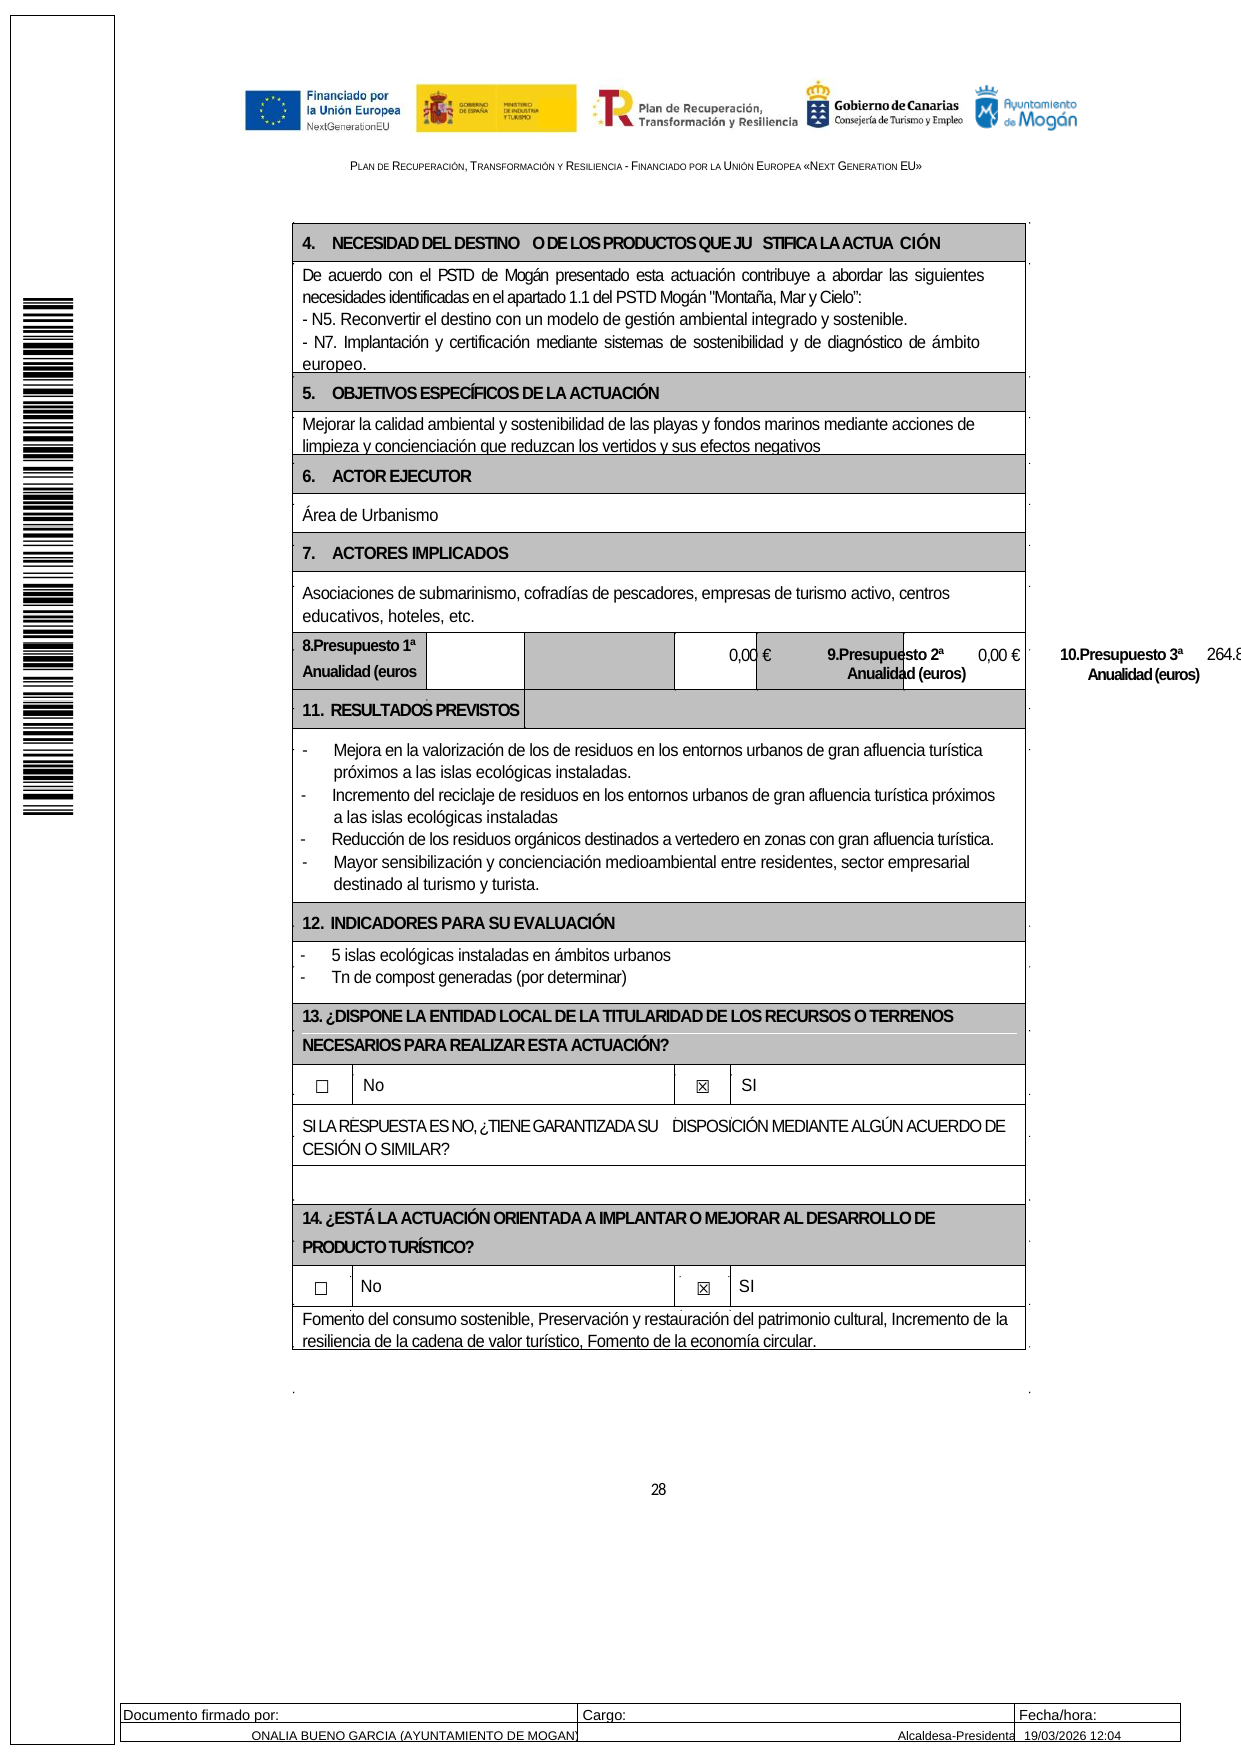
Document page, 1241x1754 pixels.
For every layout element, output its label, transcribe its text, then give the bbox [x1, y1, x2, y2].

table_cell [895, 1065, 904, 1104]
table_cell [417, 1266, 426, 1306]
table_cell [1017, 412, 1025, 454]
table_header STIFICA LA ACTUA [757, 224, 895, 261]
table_cell [731, 494, 757, 532]
table_cell [1017, 262, 1025, 372]
table_cell [666, 1235, 675, 1265]
table_cell [534, 1266, 666, 1306]
table_cell [525, 690, 534, 728]
table_cell [666, 533, 675, 571]
table_cell [293, 262, 302, 372]
table_cell [524, 533, 534, 571]
table_cell [731, 455, 757, 493]
table_cell 12. INDICADORES PARA SU EVALUACIÓN [302, 903, 666, 941]
table_cell ☐ [302, 1065, 352, 1104]
table_cell [426, 1166, 524, 1204]
table_cell SI [731, 1266, 757, 1306]
table_cell [766, 533, 895, 571]
table_cell [1017, 373, 1025, 411]
table_cell [1017, 455, 1025, 493]
table_cell 11. RESULTADOS PREVISTOS [302, 690, 524, 728]
table_cell [534, 455, 666, 493]
table_cell [293, 494, 302, 532]
table_cell [293, 1166, 302, 1204]
table_cell [757, 1266, 766, 1306]
table_header 4. NECESIDAD DEL DESTINO [302, 224, 524, 261]
table_cell [731, 1166, 757, 1204]
table_header O DE LOS PRODUCTOS QUE JU [524, 224, 757, 261]
table_cell [353, 1166, 417, 1204]
table_cell [426, 1266, 524, 1306]
table_cell [1017, 690, 1025, 728]
table_cell [666, 1166, 675, 1204]
table_cell ☐ [302, 1266, 352, 1306]
table_cell [1017, 1266, 1025, 1306]
table_cell [675, 1166, 731, 1204]
table_cell [731, 373, 757, 411]
table_cell [666, 494, 675, 532]
table_cell [757, 942, 766, 1002]
table_cell Mejora en la valorización de los de residuos en los entornos urbanos de gran afluencia turística próximos a las islas ecológicas instaladas. Incremento del reciclaje de residuos en los entornos urbanos de gran afluencia turística próximos a las islas ecológicas instaladas Reducción de los residuos orgánicos destinados a vertedero en zonas con gran afluencia turística. Mayor sensibilización y concienciación medioambiental entre residentes, sector empresarial destinado al turismo y turista. [302, 729, 1017, 902]
table_cell [534, 1235, 666, 1265]
table_cell [426, 1065, 524, 1104]
table_cell [1017, 1065, 1025, 1104]
table_cell [1017, 1205, 1025, 1265]
table_cell [757, 373, 766, 411]
table_cell No [353, 1065, 417, 1104]
table_cell [293, 942, 302, 1002]
table_cell [293, 373, 302, 411]
table_cell [731, 942, 757, 1002]
table_cell [675, 373, 731, 411]
table_cell [675, 633, 731, 689]
table_cell [904, 690, 1017, 728]
table_cell [666, 690, 675, 728]
table_cell [302, 1166, 352, 1204]
table_cell 7. ACTORES IMPLICADOS [302, 533, 524, 571]
table_cell [766, 903, 895, 941]
table_cell [743, 650, 748, 660]
table_cell De acuerdo con el PSTD de Mogán presentado esta actuación contribuye a abordar las siguientes necesidades identificadas en el apartado 1.1 del PSTD Mogán "Montaña, Mar y Cielo”: - N5. Reconvertir el destino con un modelo de gestión ambiental integrado y sostenible. - N7. Implantación y certificación mediante sistemas de sostenibilidad y de diagnóstico de ámbito europeo. [302, 262, 1017, 372]
table_header Documento firmado por: [121, 1704, 577, 1722]
table_cell Anualidad (euros [302, 661, 417, 689]
table_cell [895, 1166, 904, 1204]
table_cell 8.Presupuesto 1ª [302, 633, 417, 661]
table_cell [1017, 494, 1025, 532]
table_cell [666, 633, 674, 689]
table_cell [293, 1105, 302, 1165]
table_cell [1017, 572, 1025, 632]
table_cell 5 islas ecológicas instaladas en ámbitos urbanos Tn de compost generadas (por determinar) [302, 942, 675, 1002]
table_cell [525, 633, 534, 689]
table_cell [1017, 1105, 1025, 1165]
table_cell [766, 1266, 895, 1306]
picture [21, 296, 75, 818]
table_cell [675, 942, 731, 1002]
table_cell [766, 373, 895, 411]
table_cell [731, 650, 736, 660]
table_cell [534, 494, 666, 532]
table_cell [751, 650, 756, 660]
table_cell [293, 1266, 302, 1306]
table_cell [757, 1065, 766, 1104]
table_cell [675, 455, 731, 493]
table_cell [904, 1266, 1017, 1306]
table_cell [417, 1065, 426, 1104]
table_cell [895, 533, 904, 571]
table_cell [731, 1235, 757, 1265]
table_cell [895, 1266, 904, 1306]
table_cell [1017, 729, 1025, 902]
table_cell [731, 533, 757, 571]
table_cell [534, 633, 666, 661]
table_cell DISPOSICIÓN MEDIANTE ALGÚN ACUERDO DE [666, 1105, 1017, 1165]
table_cell [895, 690, 904, 728]
table_cell [757, 533, 766, 571]
table_cell [666, 455, 675, 493]
table_cell [524, 455, 534, 493]
table_cell [1017, 942, 1025, 1002]
table_header [293, 224, 302, 261]
table_cell [731, 690, 757, 728]
table_cell SI LA RESPUESTA ES NO, ¿TIENE GARANTIZADA SU CESIÓN O SIMILAR? [302, 1105, 666, 1165]
table_cell [895, 373, 904, 411]
table_cell [895, 1235, 904, 1265]
table_cell 5. OBJETIVOS ESPECÍFICOS DE LA ACTUACIÓN [302, 373, 666, 411]
table_cell [895, 942, 904, 1002]
table_cell Asociaciones de submarinismo, cofradías de pescadores, empresas de turismo activo, centros educativos, hoteles, etc. [302, 572, 1017, 632]
table_cell [1017, 1307, 1025, 1349]
table_cell [417, 1166, 426, 1204]
table_cell [904, 494, 1017, 532]
table_cell [904, 533, 1017, 571]
table_cell [293, 1065, 302, 1104]
table_cell [904, 1065, 1017, 1104]
table_cell [766, 1166, 895, 1204]
table_cell [904, 455, 1017, 493]
table_cell [904, 373, 1017, 411]
table_cell [757, 1166, 766, 1204]
table_cell SI [731, 1065, 757, 1104]
table_cell [1017, 1166, 1025, 1204]
text 28 [651, 1481, 1188, 1499]
table_cell [757, 494, 766, 532]
table_cell PRODUCTO TURÍSTICO? [302, 1235, 524, 1265]
table_cell [766, 633, 895, 661]
table_cell [293, 412, 302, 454]
table_cell [675, 903, 731, 941]
table_cell Alcaldesa-Presidenta [578, 1723, 1014, 1741]
table_cell [895, 633, 903, 689]
table_cell No [353, 1266, 417, 1306]
table_cell 6. ACTOR EJECUTOR [302, 455, 524, 493]
table_cell [293, 533, 302, 571]
table_cell [757, 903, 766, 941]
table_cell 19/03/2026 12:04 [1015, 1723, 1180, 1741]
table_cell [524, 1266, 534, 1306]
table_cell [766, 661, 895, 689]
table_cell [293, 1205, 302, 1265]
table_cell [895, 1034, 904, 1064]
table_cell ☒ [675, 1266, 730, 1306]
table_cell [534, 533, 666, 571]
text PLAN DE RECUPERACIÓN, TRANSFORMACIÓN Y RESILIENCIA - FINANCIADO POR LA UNIÓN EUROPEA «NEXT GENERATION EU» [350, 157, 1188, 173]
table_cell [1017, 903, 1025, 941]
picture [229, 78, 969, 138]
table_cell [675, 533, 731, 571]
table_cell Fomento del consumo sostenible, Preservación y restauración del patrimonio cultural, Incremento de la resiliencia de la cadena de valor turístico, Fomento de la economía circular. [302, 1307, 1017, 1349]
table_cell [524, 494, 534, 532]
table_cell [666, 903, 675, 941]
table_cell [757, 1235, 766, 1265]
table_cell [757, 455, 766, 493]
table_cell [766, 942, 895, 1002]
table_cell ONALIA BUENO GARCIA (AYUNTAMIENTO DE MOGAN) [121, 1723, 577, 1741]
table_cell [293, 1004, 302, 1064]
table_cell [675, 494, 731, 532]
table_cell [675, 1034, 731, 1064]
table_cell [293, 455, 302, 493]
table_cell [766, 1065, 895, 1104]
table_header Fecha/hora: [1015, 1704, 1180, 1722]
table_cell ☒ [675, 1065, 730, 1104]
table_cell [904, 1034, 1017, 1064]
table_cell [757, 690, 766, 728]
table_cell [293, 572, 302, 632]
table_cell [534, 661, 666, 689]
table_cell [1017, 533, 1025, 571]
table_cell [427, 633, 524, 689]
table_cell [1017, 1004, 1025, 1064]
table_cell [904, 1166, 1017, 1204]
table_cell [666, 373, 675, 411]
table_cell [534, 1065, 666, 1104]
table_cell [293, 633, 302, 689]
table_cell [895, 903, 904, 941]
table_cell [524, 1235, 534, 1265]
table_cell [904, 903, 1017, 941]
table_cell [766, 1034, 895, 1064]
table_cell [293, 690, 302, 728]
table_cell [757, 633, 766, 689]
table_cell [904, 942, 1017, 1002]
table_cell [731, 1034, 757, 1064]
table_cell [524, 1065, 534, 1104]
table_cell [766, 1235, 895, 1265]
table_cell [666, 1266, 674, 1306]
table_cell [895, 455, 904, 493]
picture [973, 84, 1078, 133]
table_cell [766, 494, 895, 532]
table_cell [524, 1166, 534, 1204]
table_cell [534, 1166, 666, 1204]
table_cell [731, 633, 756, 689]
table_cell [757, 1034, 766, 1064]
table_cell [895, 494, 904, 532]
table_cell Mejorar la calidad ambiental y sostenibilidad de las playas y fondos marinos mediante acciones de limpieza y concienciación que reduzcan los vertidos y sus efectos negativos [302, 412, 1017, 454]
table_header [1017, 224, 1025, 261]
table_cell [417, 633, 426, 689]
table_cell [1017, 633, 1025, 689]
table_cell [666, 1065, 674, 1104]
table_cell [534, 690, 666, 728]
table_cell [766, 690, 895, 728]
table_cell [675, 1235, 731, 1265]
table_header CIÓN [895, 224, 1017, 261]
table_cell 13. ¿DISPONE LA ENTIDAD LOCAL DE LA TITULARIDAD DE LOS RECURSOS O TERRENOS [302, 1004, 1017, 1033]
table_cell [293, 729, 302, 902]
table_header Cargo: [578, 1704, 1014, 1722]
table_cell [293, 903, 302, 941]
table_cell [675, 690, 731, 728]
table_cell [904, 1235, 1017, 1265]
table_cell [904, 633, 1017, 689]
table_cell 14. ¿ESTÁ LA ACTUACIÓN ORIENTADA A IMPLANTAR O MEJORAR AL DESARROLLO DE [302, 1205, 1017, 1235]
table_cell [766, 455, 895, 493]
table_cell Área de Urbanismo [302, 494, 524, 532]
table_cell [731, 903, 757, 941]
table_cell [293, 1307, 302, 1349]
table_cell NECESARIOS PARA REALIZAR ESTA ACTUACIÓN? [302, 1034, 675, 1064]
